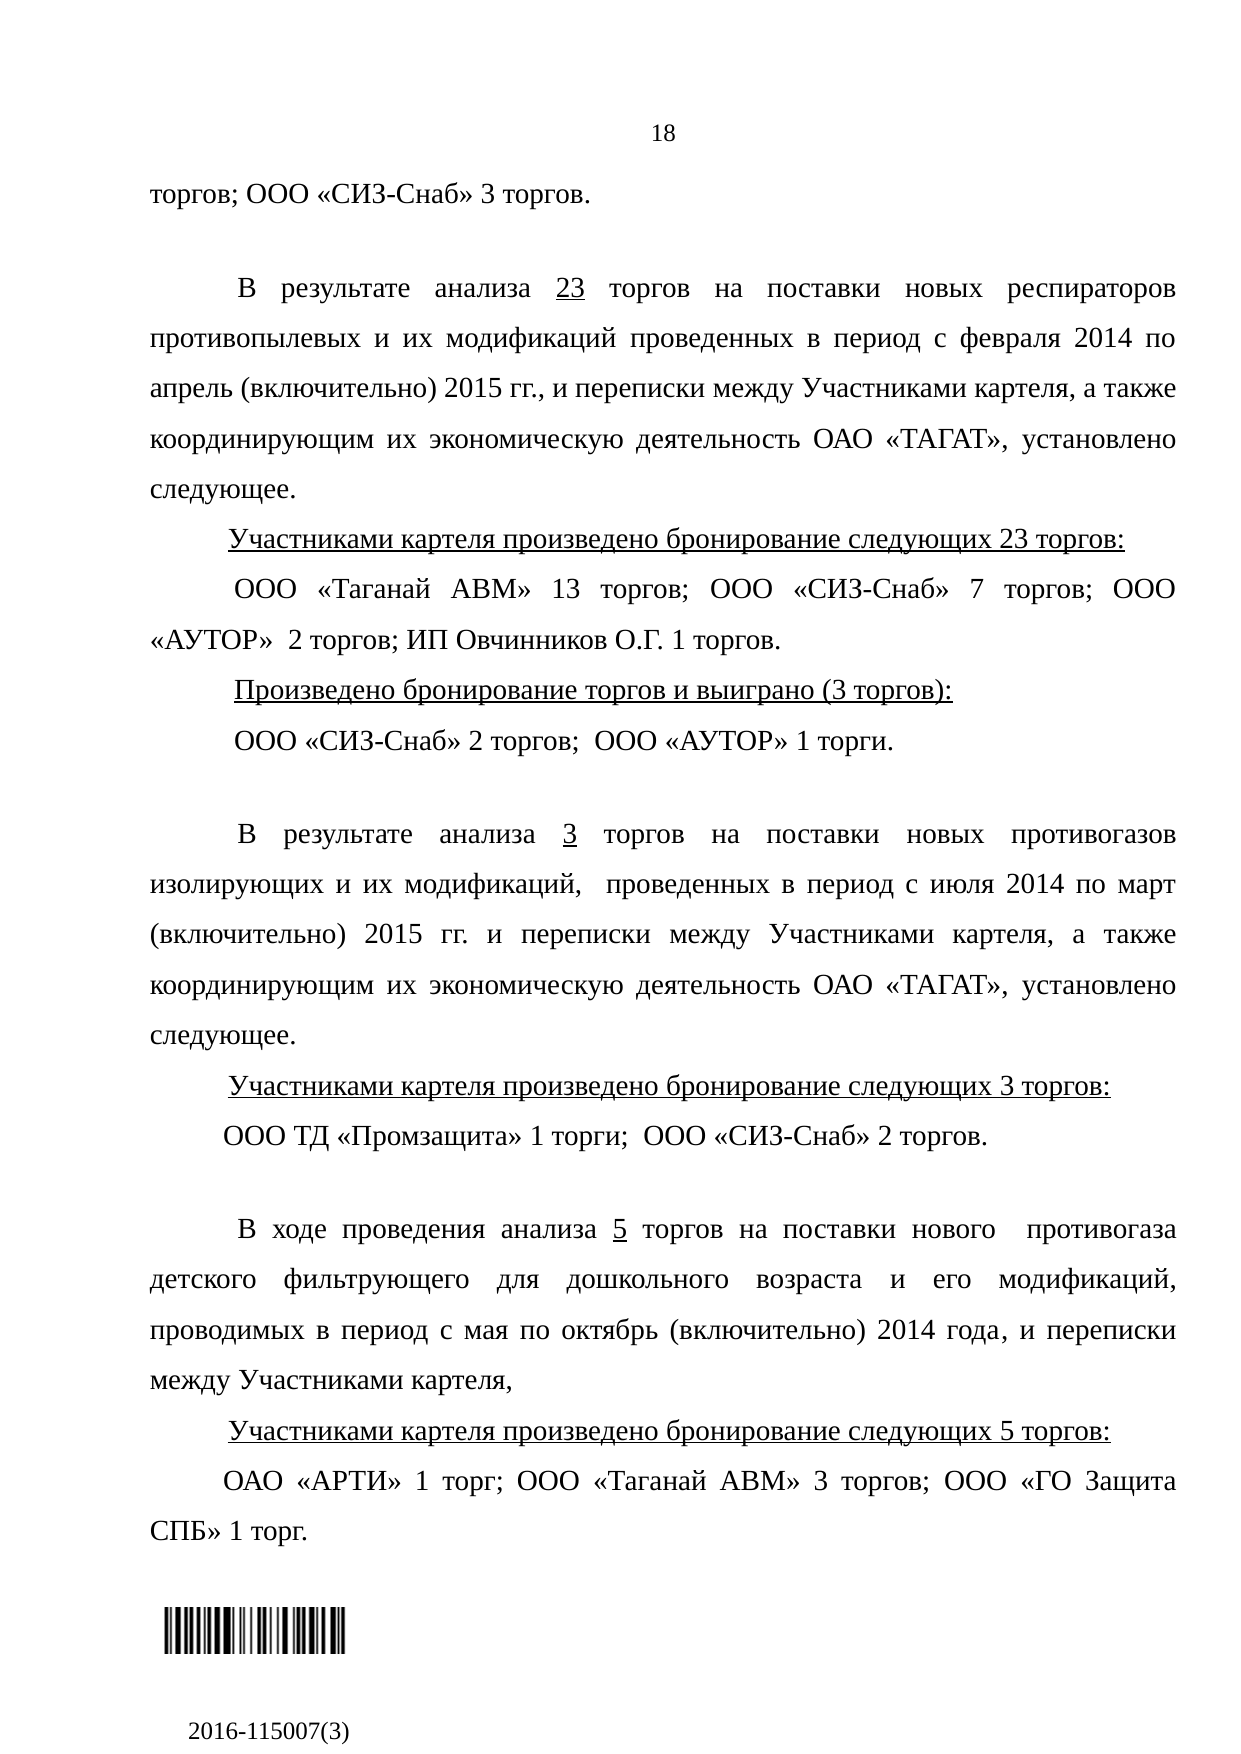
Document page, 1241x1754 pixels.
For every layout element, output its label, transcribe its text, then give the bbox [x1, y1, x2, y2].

text ООО «Таганай АВМ» 13 торгов; ООО «СИЗ-Снаб» 7 торгов; ООО «АУТОР» 2 торгов; ИП Овчинников О.Г. 1 торгов. [149, 572, 1177, 656]
text ОАО «АРТИ» 1 торг; ООО «Таганай АВМ» 3 торгов; ООО «ГО Защита СПБ» 1 торг. [149, 1463, 1177, 1547]
text торгов; ООО «СИЗ-Снаб» 3 торгов. [149, 176, 1177, 210]
picture [149, 1607, 363, 1654]
text В ходе проведения анализа 5 торгов на поставки нового противогаза детского фильтрующего для дошкольного возраста и его модификаций, проводимых в период с мая по октябрь (включительно) 2014 года, и переписки между Участниками картеля, [149, 1211, 1177, 1396]
text Участниками картеля произведено бронирование следующих 3 торгов: [149, 1068, 1177, 1101]
text Участниками картеля произведено бронирование следующих 23 торгов: [149, 521, 1177, 555]
text В результате анализа 23 торгов на поставки новых респираторов противопылевых и их модификаций проведенных в период с февраля 2014 по апрель (включительно) 2015 гг., и переписки между Участниками картеля, а также координирующим их экономическую деятельность ОАО «ТАГАТ», установлено следующее. [149, 270, 1177, 504]
text Произведено бронирование торгов и выиграно (3 торгов): [149, 672, 1177, 706]
text ООО ТД «Промзащита» 1 торги; ООО «СИЗ-Снаб» 2 торгов. [149, 1118, 1177, 1151]
text Участниками картеля произведено бронирование следующих 5 торгов: [149, 1413, 1177, 1446]
subtitle ООО «СИЗ-Снаб» 2 торгов; ООО «АУТОР» 1 торги. [149, 723, 1177, 756]
text В результате анализа 3 торгов на поставки новых противогазов изолирующих и их модификаций, проведенных в период с июля 2014 по март (включительно) 2015 гг. и переписки между Участниками картеля, а также координирующим их экономическую деятельность ОАО «ТАГАТ», установлено следующее. [149, 816, 1177, 1051]
